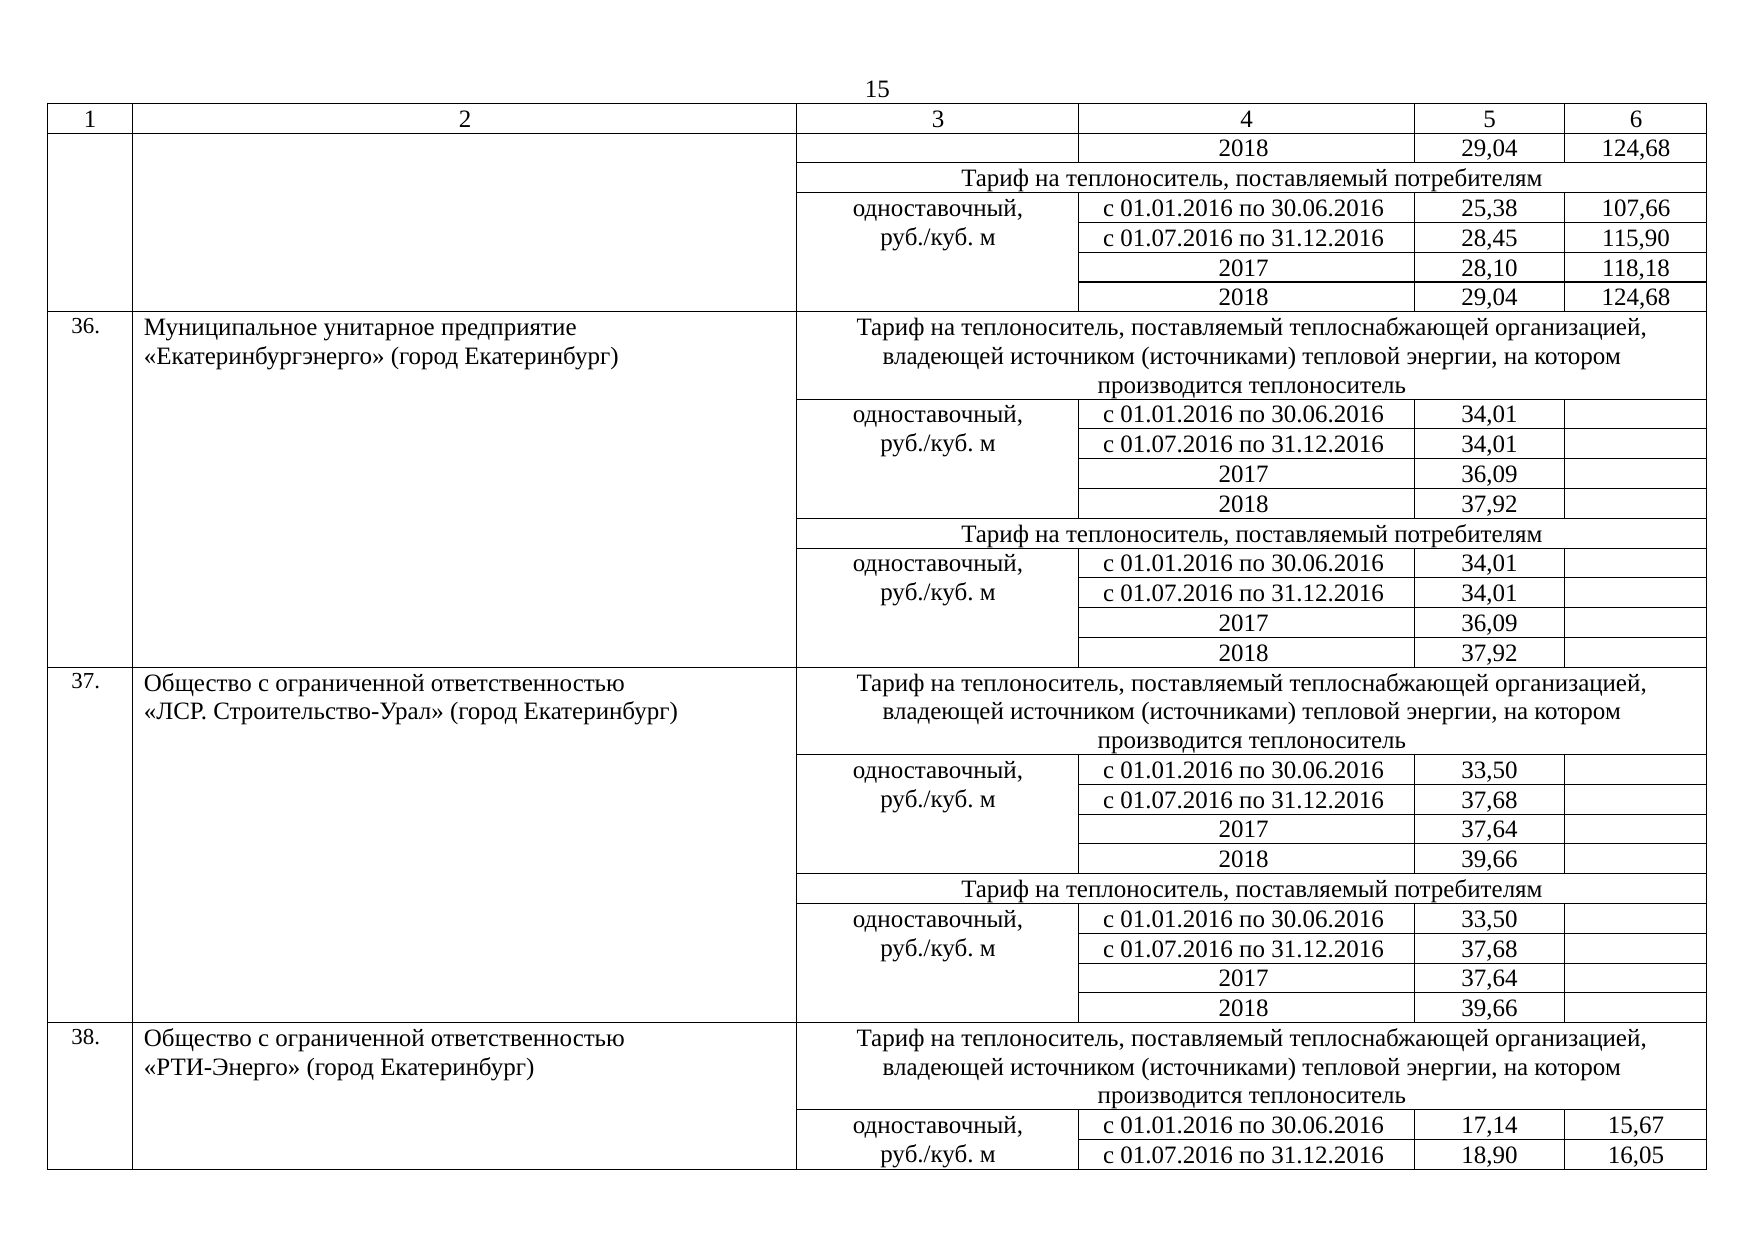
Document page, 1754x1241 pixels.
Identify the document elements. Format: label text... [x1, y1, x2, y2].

table_cell 2017 [1079, 253, 1414, 281]
table_cell 2018 [1079, 283, 1414, 311]
table_cell 115,90 [1565, 223, 1706, 252]
table_cell 34,01 [1415, 429, 1564, 458]
table_cell [48, 668, 132, 1022]
table_cell 37,68 [1415, 785, 1564, 813]
table_cell 39,66 [1415, 844, 1564, 873]
table_header 6 [1565, 104, 1706, 132]
table_cell одноставочный, руб./куб. м [797, 904, 1078, 1022]
table_cell 2017 [1079, 459, 1414, 488]
table_cell с 01.01.2016 по 30.06.2016 [1079, 193, 1414, 222]
table_cell [133, 134, 796, 311]
table_cell с 01.07.2016 по 31.12.2016 [1079, 785, 1414, 813]
table_cell с 01.07.2016 по 31.12.2016 [1079, 1140, 1414, 1169]
table_cell Тариф на теплоноситель, поставляемый потребителям [797, 163, 1706, 192]
table_cell 17,14 [1415, 1110, 1564, 1139]
table_cell [1565, 785, 1706, 813]
table_cell 107,66 [1565, 193, 1706, 222]
table_cell одноставочный, руб./куб. м [797, 193, 1078, 311]
table_cell [48, 312, 132, 667]
table_cell с 01.01.2016 по 30.06.2016 [1079, 400, 1414, 428]
table_cell 37,64 [1415, 964, 1564, 992]
table_cell [1565, 400, 1706, 428]
table_cell [1565, 964, 1706, 992]
table_cell 2018 [1079, 489, 1414, 518]
table_header 3 [797, 104, 1078, 132]
table_cell 37,92 [1415, 638, 1564, 667]
table_cell [1565, 934, 1706, 962]
table_cell [48, 134, 132, 311]
table_cell с 01.07.2016 по 31.12.2016 [1079, 578, 1414, 607]
table_cell с 01.01.2016 по 30.06.2016 [1079, 904, 1414, 933]
table_cell [1565, 489, 1706, 518]
table_cell Тариф на теплоноситель, поставляемый теплоснабжающей организацией, владеющей источником (источниками) тепловой энергии, на котором производится теплоноситель [797, 1023, 1706, 1109]
table_cell 36,09 [1415, 459, 1564, 488]
table_cell 28,45 [1415, 223, 1564, 252]
table_cell 2017 [1079, 815, 1414, 843]
table_cell с 01.07.2016 по 31.12.2016 [1079, 934, 1414, 962]
table_cell Тариф на теплоноситель, поставляемый теплоснабжающей организацией, владеющей источником (источниками) тепловой энергии, на котором производится теплоноситель [797, 668, 1706, 754]
table_cell 28,10 [1415, 253, 1564, 281]
table_cell Общество с ограниченной ответственностью «ЛСР. Строительство-Урал» (город Екатеринбург) [133, 668, 796, 1022]
table_cell 2018 [1079, 638, 1414, 667]
table_cell 15,67 [1565, 1110, 1706, 1139]
table_cell [1565, 993, 1706, 1022]
table_header 1 [48, 104, 132, 132]
table_header 2 [133, 104, 796, 132]
table_cell с 01.01.2016 по 30.06.2016 [1079, 549, 1414, 577]
table_cell [1565, 578, 1706, 607]
table_cell одноставочный, руб./куб. м [797, 400, 1078, 518]
table_cell 124,68 [1565, 134, 1706, 162]
table_cell 34,01 [1415, 549, 1564, 577]
table_cell [1565, 844, 1706, 873]
table_cell одноставочный, руб./куб. м [797, 755, 1078, 873]
table_cell [1565, 608, 1706, 637]
table_cell с 01.07.2016 по 31.12.2016 [1079, 429, 1414, 458]
table_cell [48, 1023, 132, 1169]
table_cell [1565, 755, 1706, 784]
table_cell 29,04 [1415, 283, 1564, 311]
table_cell 18,90 [1415, 1140, 1564, 1169]
table_cell 37,64 [1415, 815, 1564, 843]
table_cell 33,50 [1415, 755, 1564, 784]
table_cell 124,68 [1565, 283, 1706, 311]
table_cell 34,01 [1415, 400, 1564, 428]
table_cell 33,50 [1415, 904, 1564, 933]
table_header 5 [1415, 104, 1564, 132]
table_cell Тариф на теплоноситель, поставляемый теплоснабжающей организацией, владеющей источником (источниками) тепловой энергии, на котором производится теплоноситель [797, 312, 1706, 398]
table_cell 34,01 [1415, 578, 1564, 607]
table_cell 118,18 [1565, 253, 1706, 281]
table_header 4 [1079, 104, 1414, 132]
table_cell 37,68 [1415, 934, 1564, 962]
table_cell 39,66 [1415, 993, 1564, 1022]
table_cell [1565, 815, 1706, 843]
table_cell Общество с ограниченной ответственностью «РТИ-Энерго» (город Екатеринбург) [133, 1023, 796, 1169]
table_cell 2018 [1079, 993, 1414, 1022]
table_cell [1565, 459, 1706, 488]
table_cell [1565, 904, 1706, 933]
table_cell 2017 [1079, 608, 1414, 637]
table_cell с 01.01.2016 по 30.06.2016 [1079, 1110, 1414, 1139]
table_cell Тариф на теплоноситель, поставляемый потребителям [797, 519, 1706, 547]
table_cell с 01.01.2016 по 30.06.2016 [1079, 755, 1414, 784]
table_cell 37,92 [1415, 489, 1564, 518]
table_cell 36,09 [1415, 608, 1564, 637]
table_cell 2018 [1079, 134, 1414, 162]
table_cell [1565, 638, 1706, 667]
table_cell одноставочный, руб./куб. м [797, 549, 1078, 667]
table_cell 29,04 [1415, 134, 1564, 162]
table_cell [1565, 429, 1706, 458]
table_cell 2018 [1079, 844, 1414, 873]
table_cell с 01.07.2016 по 31.12.2016 [1079, 223, 1414, 252]
table_cell 2017 [1079, 964, 1414, 992]
table_cell [797, 134, 1078, 162]
table_cell [1565, 549, 1706, 577]
table_cell 25,38 [1415, 193, 1564, 222]
table_cell 16,05 [1565, 1140, 1706, 1169]
table_cell одноставочный, руб./куб. м [797, 1110, 1078, 1169]
table_cell Тариф на теплоноситель, поставляемый потребителям [797, 874, 1706, 903]
table_cell Муниципальное унитарное предприятие «Екатеринбургэнерго» (город Екатеринбург) [133, 312, 796, 667]
